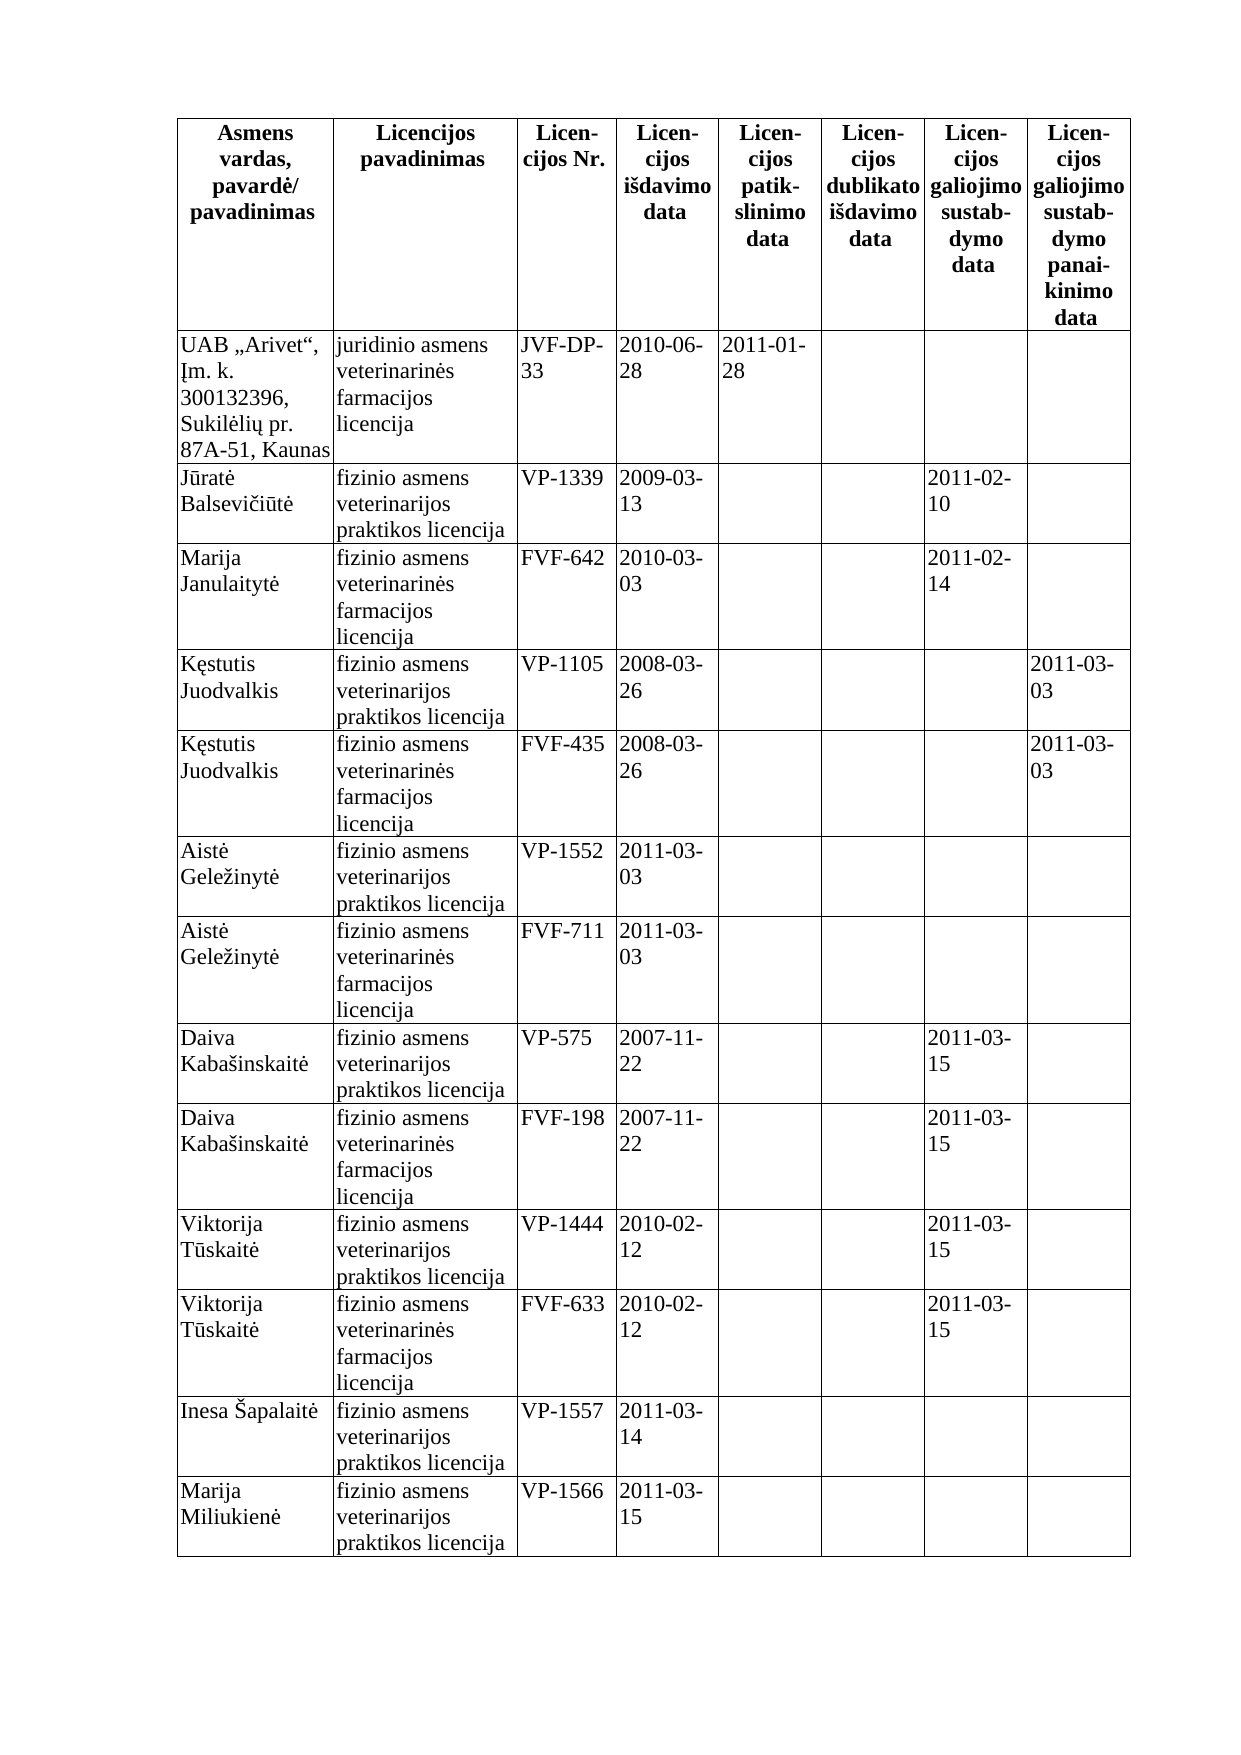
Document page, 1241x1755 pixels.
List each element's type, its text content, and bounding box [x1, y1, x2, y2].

table_cell [719, 731, 821, 836]
table_cell VP-1552 [518, 837, 616, 916]
table_cell [822, 464, 924, 543]
table_cell 2011-03-03 [617, 837, 718, 916]
table_header Licencijos pavadinimas [334, 119, 517, 330]
table_cell 2010-06-28 [617, 331, 718, 463]
table_cell [1028, 1104, 1130, 1209]
table_cell VP-1339 [518, 464, 616, 543]
table_cell VP-575 [518, 1024, 616, 1103]
table_cell [925, 331, 1027, 463]
table_cell [1028, 1024, 1130, 1103]
table_cell [925, 837, 1027, 916]
table_cell fizinio asmens veterinarijos praktikos licencija [334, 464, 517, 543]
table_cell 2011-03-03 [1028, 650, 1130, 729]
table_cell 2009-03-13 [617, 464, 718, 543]
table_cell [1028, 464, 1130, 543]
table_cell VP-1566 [518, 1477, 616, 1556]
table_cell [925, 917, 1027, 1022]
table_cell 2008-03-26 [617, 731, 718, 836]
table_cell FVF-633 [518, 1290, 616, 1396]
table_cell [719, 464, 821, 543]
table_cell [822, 1210, 924, 1289]
table_cell [822, 1104, 924, 1209]
table_cell [1028, 1477, 1130, 1556]
table_header Licen­cijos išda­vimo data [617, 119, 718, 330]
table_cell [719, 837, 821, 916]
table_cell Jūratė Balsevičiūtė [178, 464, 333, 543]
table_cell [719, 1290, 821, 1396]
table_cell 2011-03-15 [925, 1024, 1027, 1103]
table_cell fizinio asmens veterinarijos praktikos licencija [334, 1477, 517, 1556]
table_cell VP-1105 [518, 650, 616, 729]
table_cell VP-1557 [518, 1397, 616, 1476]
table_cell Marija Janulaitytė [178, 544, 333, 649]
table_cell fizinio asmens veterinarijos praktikos licencija [334, 1210, 517, 1289]
table_cell 2007-11-22 [617, 1024, 718, 1103]
table_cell Inesa Šapalaitė [178, 1397, 333, 1476]
table_header Licen­cijos patik­slinimo data [719, 119, 821, 330]
table_cell FVF-198 [518, 1104, 616, 1209]
table_cell [822, 731, 924, 836]
table_cell [1028, 331, 1130, 463]
table_cell FVF-711 [518, 917, 616, 1022]
table_cell [1028, 837, 1130, 916]
table_header Licen­cijos Nr. [518, 119, 616, 330]
table_cell [822, 544, 924, 649]
table_cell UAB „Arivet“, Įm. k. 300132396, Sukilėlių pr. 87A-51, Kaunas [178, 331, 333, 463]
table_cell FVF-642 [518, 544, 616, 649]
table_header Licen­cijos galio­jimo sustab­dymo data [925, 119, 1027, 330]
table_cell fizinio asmens veterinarinės farmacijos licencija [334, 1104, 517, 1209]
table_cell [822, 1024, 924, 1103]
table_cell 2010-03-03 [617, 544, 718, 649]
table_cell [719, 1104, 821, 1209]
table_cell 2011-03-15 [617, 1477, 718, 1556]
table_cell [719, 544, 821, 649]
table_cell Aistė Geležinytė [178, 917, 333, 1022]
table_cell [1028, 1290, 1130, 1396]
table_cell 2011-03-15 [925, 1210, 1027, 1289]
table_cell 2011-03-03 [1028, 731, 1130, 836]
table_cell [925, 1397, 1027, 1476]
table_cell [1028, 1210, 1130, 1289]
table_cell 2007-11-22 [617, 1104, 718, 1209]
table_cell fizinio asmens veterinarinės farmacijos licencija [334, 544, 517, 649]
table_cell VP-1444 [518, 1210, 616, 1289]
table_cell fizinio asmens veterinarinės farmacijos licencija [334, 731, 517, 836]
table_cell Daiva Kabašinskaitė [178, 1024, 333, 1103]
table_cell Viktorija Tūskaitė [178, 1210, 333, 1289]
table_cell 2008-03-26 [617, 650, 718, 729]
table_header Asmens vardas, pavardė/ pavadinimas [178, 119, 333, 330]
table_cell 2011-03-15 [925, 1290, 1027, 1396]
table_cell fizinio asmens veterinarijos praktikos licencija [334, 650, 517, 729]
table_cell [1028, 1397, 1130, 1476]
table_cell FVF-435 [518, 731, 616, 836]
table_cell fizinio asmens veterinarijos praktikos licencija [334, 1024, 517, 1103]
table_cell [925, 731, 1027, 836]
table_header Licen­cijos dubli­kato išda­vimo data [822, 119, 924, 330]
table_cell Daiva Kabašinskaitė [178, 1104, 333, 1209]
table_cell [822, 650, 924, 729]
table_header Licen­cijos galio­jimo sustab­dymo panai­kinimo data [1028, 119, 1130, 330]
table_cell [822, 917, 924, 1022]
table_cell juridinio asmens veterinarinės farmacijos licencija [334, 331, 517, 463]
table_cell Viktorija Tūskaitė [178, 1290, 333, 1396]
table_cell [719, 650, 821, 729]
table_cell fizinio asmens veterinarinės farmacijos licencija [334, 1290, 517, 1396]
table_cell [719, 1210, 821, 1289]
table_cell Marija Miliukienė [178, 1477, 333, 1556]
table_cell Kęstutis Juodvalkis [178, 650, 333, 729]
table_cell 2011-02-14 [925, 544, 1027, 649]
table_cell [822, 1477, 924, 1556]
table_cell [822, 1290, 924, 1396]
table_cell fizinio asmens veterinarinės farmacijos licencija [334, 917, 517, 1022]
table_cell fizinio asmens veterinarijos praktikos licencija [334, 1397, 517, 1476]
table_cell 2011-03-03 [617, 917, 718, 1022]
table_cell [822, 1397, 924, 1476]
table_cell [719, 1024, 821, 1103]
table_cell [719, 1477, 821, 1556]
table_cell 2011-02-10 [925, 464, 1027, 543]
table_cell 2011-03-14 [617, 1397, 718, 1476]
table_cell [822, 331, 924, 463]
table_cell 2010-02-12 [617, 1290, 718, 1396]
table_cell [719, 1397, 821, 1476]
table_cell [1028, 544, 1130, 649]
table_cell fizinio asmens veterinarijos praktikos licencija [334, 837, 517, 916]
table_cell JVF-DP-33 [518, 331, 616, 463]
table_cell Kęstutis Juodvalkis [178, 731, 333, 836]
table_cell [822, 837, 924, 916]
table_cell Aistė Geležinytė [178, 837, 333, 916]
table_cell [925, 650, 1027, 729]
table_cell [925, 1477, 1027, 1556]
table_cell [1028, 917, 1130, 1022]
table_cell [719, 917, 821, 1022]
table_cell 2010-02-12 [617, 1210, 718, 1289]
table_cell 2011-03-15 [925, 1104, 1027, 1209]
table_cell 2011-01-28 [719, 331, 821, 463]
